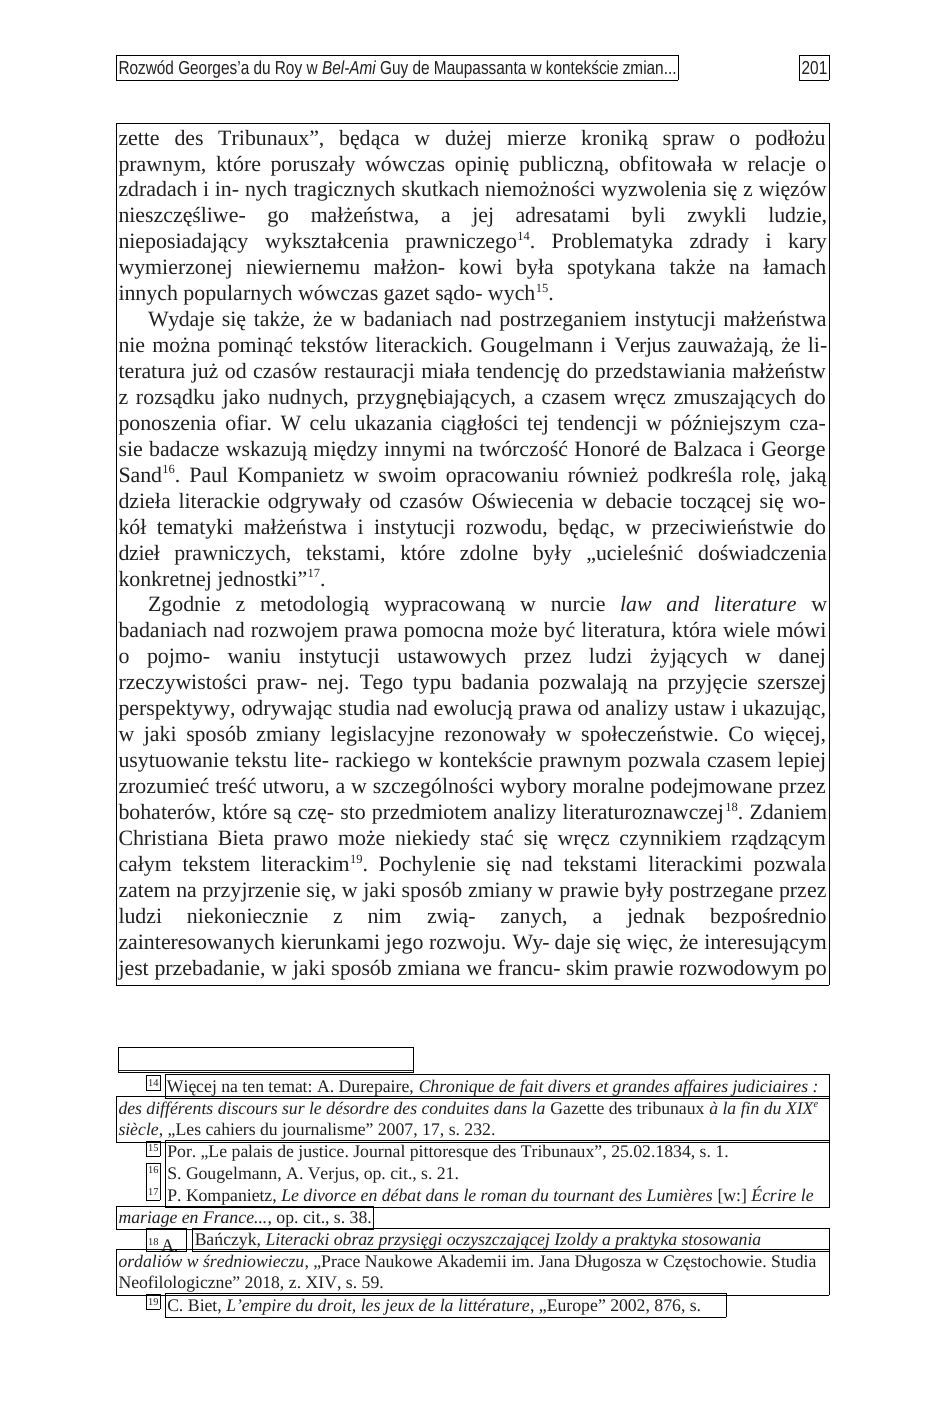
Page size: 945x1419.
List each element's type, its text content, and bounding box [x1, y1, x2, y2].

text ordaliów w średniowieczu, „Prace Naukowe Akademii im. Jana Długosza w Częstochowie. Studia Neofilologiczne” 2018, z. XIV, s. 59. [118, 1251, 827, 1292]
text Wydaje się także, że w badaniach nad postrzeganiem instytucji małżeństwa nie można pominąć tekstów literackich. Gougelmann i Verjus zauważają, że li- teratura już od czasów restauracji miała tendencję do przedstawiania małżeństw z rozsądku jako nudnych, przygnębiających, a czasem wręcz zmuszających do ponoszenia ofiar. W celu ukazania ciągłości tej tendencji w późniejszym cza- sie badacze wskazują między innymi na twórczość Honoré de Balzaca i George Sand16. Paul Kompanietz w swoim opracowaniu również podkreśla rolę, jaką dzieła literackie odgrywały od czasów Oświecenia w debacie toczącej się wo- kół tematyki małżeństwa i instytucji rozwodu, będąc, w przeciwieństwie do dzieł prawniczych, tekstami, które zdolne były „ucieleśnić doświadczenia konkretnej jednostki”17. [118, 306, 827, 591]
text 16 [148, 1164, 160, 1176]
text 15 [148, 1142, 160, 1154]
text 201 [801, 57, 829, 78]
text 19 [148, 1295, 160, 1307]
text mariage en France..., op. cit., s. 38. [118, 1207, 373, 1227]
text Zgodnie z metodologią wypracowaną w nurcie law and literature w badaniach nad rozwojem prawa pomocna może być literatura, która wiele mówi o pojmo- waniu instytucji ustawowych przez ludzi żyjących w danej rzeczywistości praw- nej. Tego typu badania pozwalają na przyjęcie szerszej perspektywy, odrywając studia nad ewolucją prawa od analizy ustaw i ukazując, w jaki sposób zmiany legislacyjne rezonowały w społeczeństwie. Co więcej, usytuowanie tekstu lite- rackiego w kontekście prawnym pozwala czasem lepiej zrozumieć treść utworu, a w szczególności wybory moralne podejmowane przez bohaterów, które są czę- sto przedmiotem analizy literaturoznawczej18. Zdaniem Christiana Bieta prawo może niekiedy stać się wręcz czynnikiem rządzącym całym tekstem literackim19. Pochylenie się nad tekstami literackimi pozwala zatem na przyjrzenie się, w jaki sposób zmiany w prawie były postrzegane przez ludzi niekoniecznie z nim zwią- zanych, a jednak bezpośrednio zainteresowanych kierunkami jego rozwoju. Wy- daje się więc, że interesującym jest przebadanie, w jaki sposób zmiana we francu- skim prawie rozwodowym po 1884 roku została ukazana w literaturze. [118, 591, 827, 985]
text Bańczyk, Literacki obraz przysięgi oczyszczającej Izoldy a praktyka stosowania [194, 1229, 829, 1249]
text Więcej na ten temat: A. Durepaire, Chronique de fait divers et grandes affaires judiciaires : [167, 1076, 829, 1096]
text zette des Tribunaux”, będąca w dużej mierze kroniką spraw o podłożu prawnym, które poruszały wówczas opinię publiczną, obfitowała w relacje o zdradach i in- nych tragicznych skutkach niemożności wyzwolenia się z więzów nieszczęśliwe- go małżeństwa, a jej adresatami byli zwykli ludzie, nieposiadający wykształcenia prawniczego14. Problematyka zdrady i kary wymierzonej niewiernemu małżon- kowi była spotykana także na łamach innych popularnych wówczas gazet sądo- wych15. [118, 124, 827, 305]
text Por. „Le palais de justice. Journal pittoresque des Tribunaux”, 25.02.1834, s. 1. [167, 1141, 829, 1162]
text P. Kompanietz, Le divorce en débat dans le roman du tournant des Lumières [w:] Écrire le [167, 1185, 829, 1205]
text C. Biet, L’empire du droit, les jeux de la littérature, „Europe” 2002, 876, s. 11. [167, 1294, 726, 1317]
text 18 A. [148, 1229, 186, 1249]
text 17 [148, 1186, 160, 1198]
text S. Gougelmann, A. Verjus, op. cit., s. 21. [167, 1163, 829, 1183]
text 14 [148, 1077, 160, 1088]
text des différents discours sur le désordre des conduites dans la Gazette des tribunaux à la fin du XIXe siècle, „Les cahiers du journalisme” 2007, 17, s. 232. [118, 1097, 825, 1139]
text Rozwód Georges’a du Roy w Bel-Ami Guy de Maupassanta w kontekście zmian... [118, 57, 678, 78]
